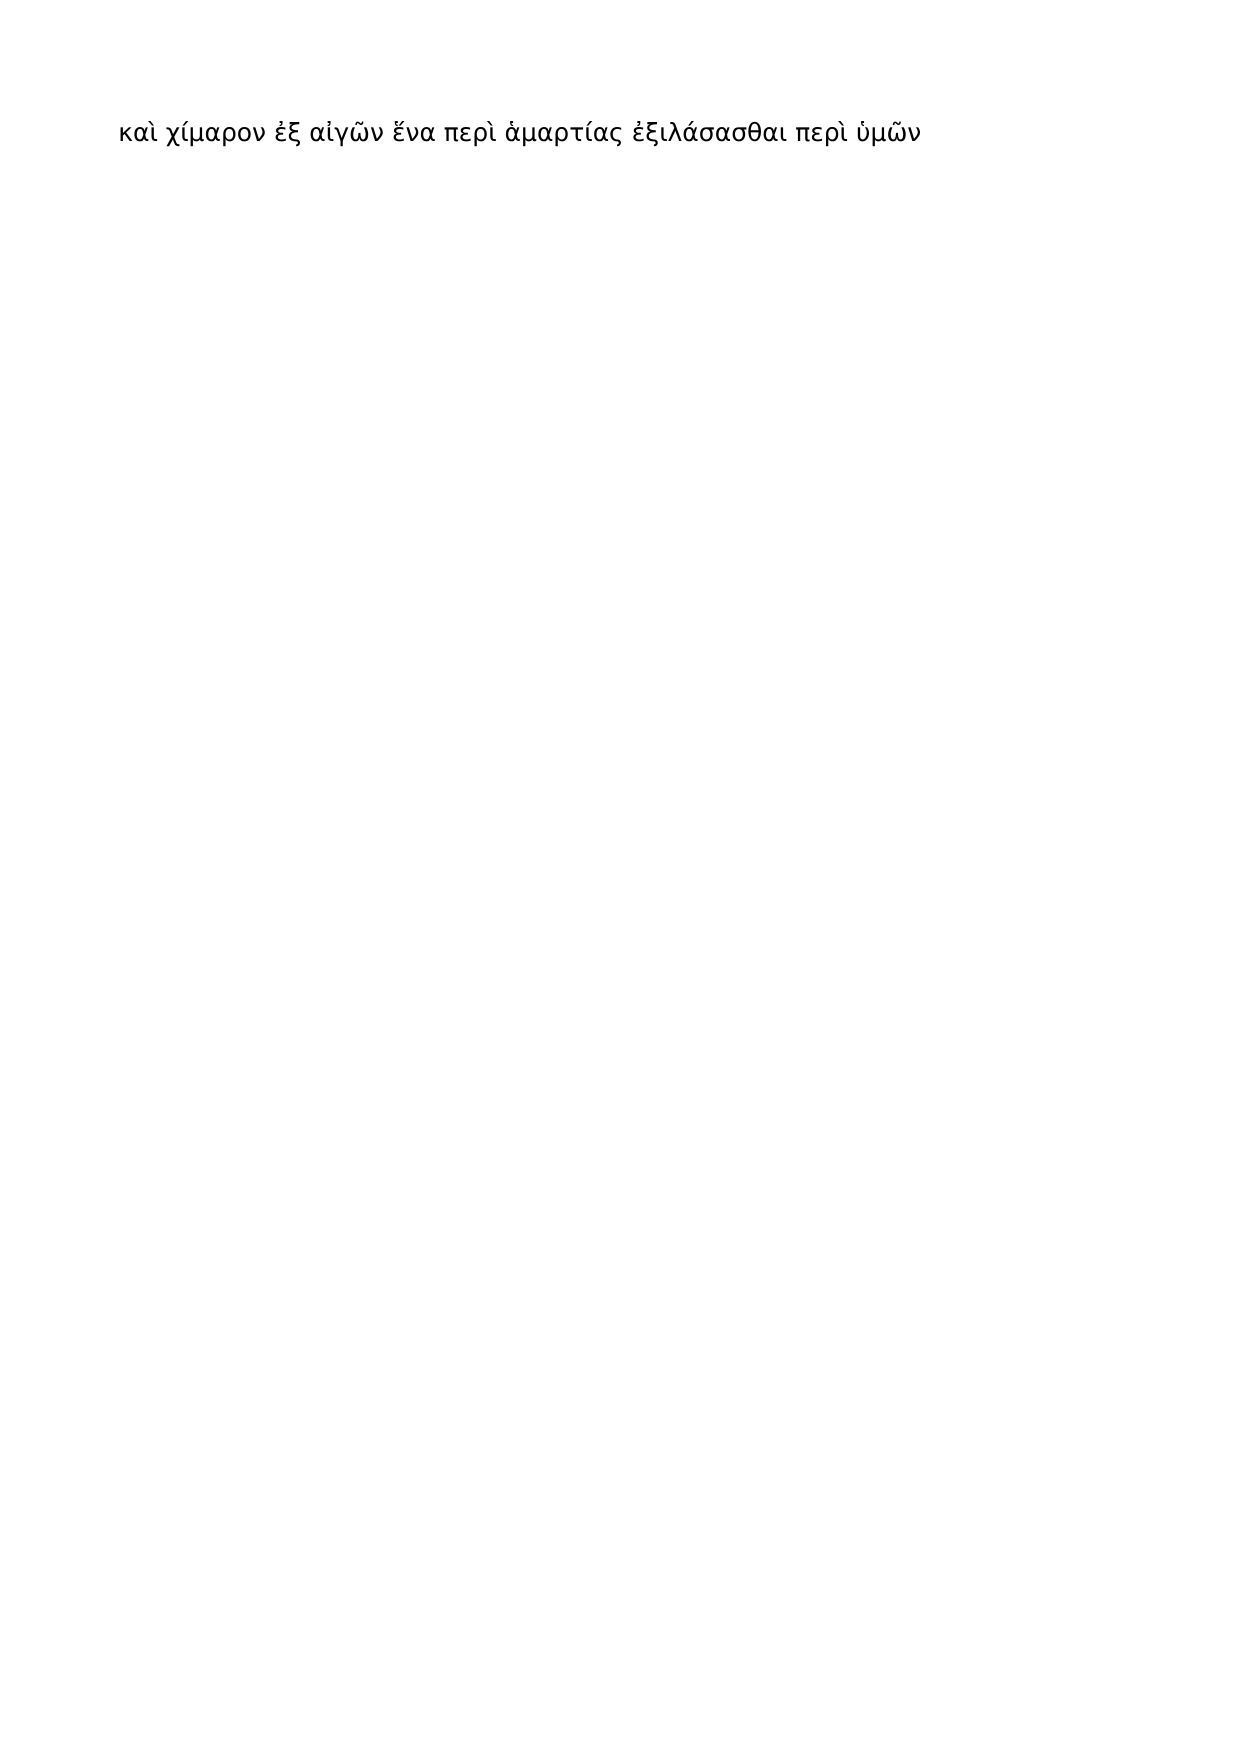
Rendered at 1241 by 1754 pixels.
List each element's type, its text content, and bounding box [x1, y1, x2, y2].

text καὶ χίμαρον ἐξ αἰγῶν ἕνα περὶ ἁμαρτίας ἐξιλάσασθαι περὶ ὑμῶν [118, 118, 1122, 147]
